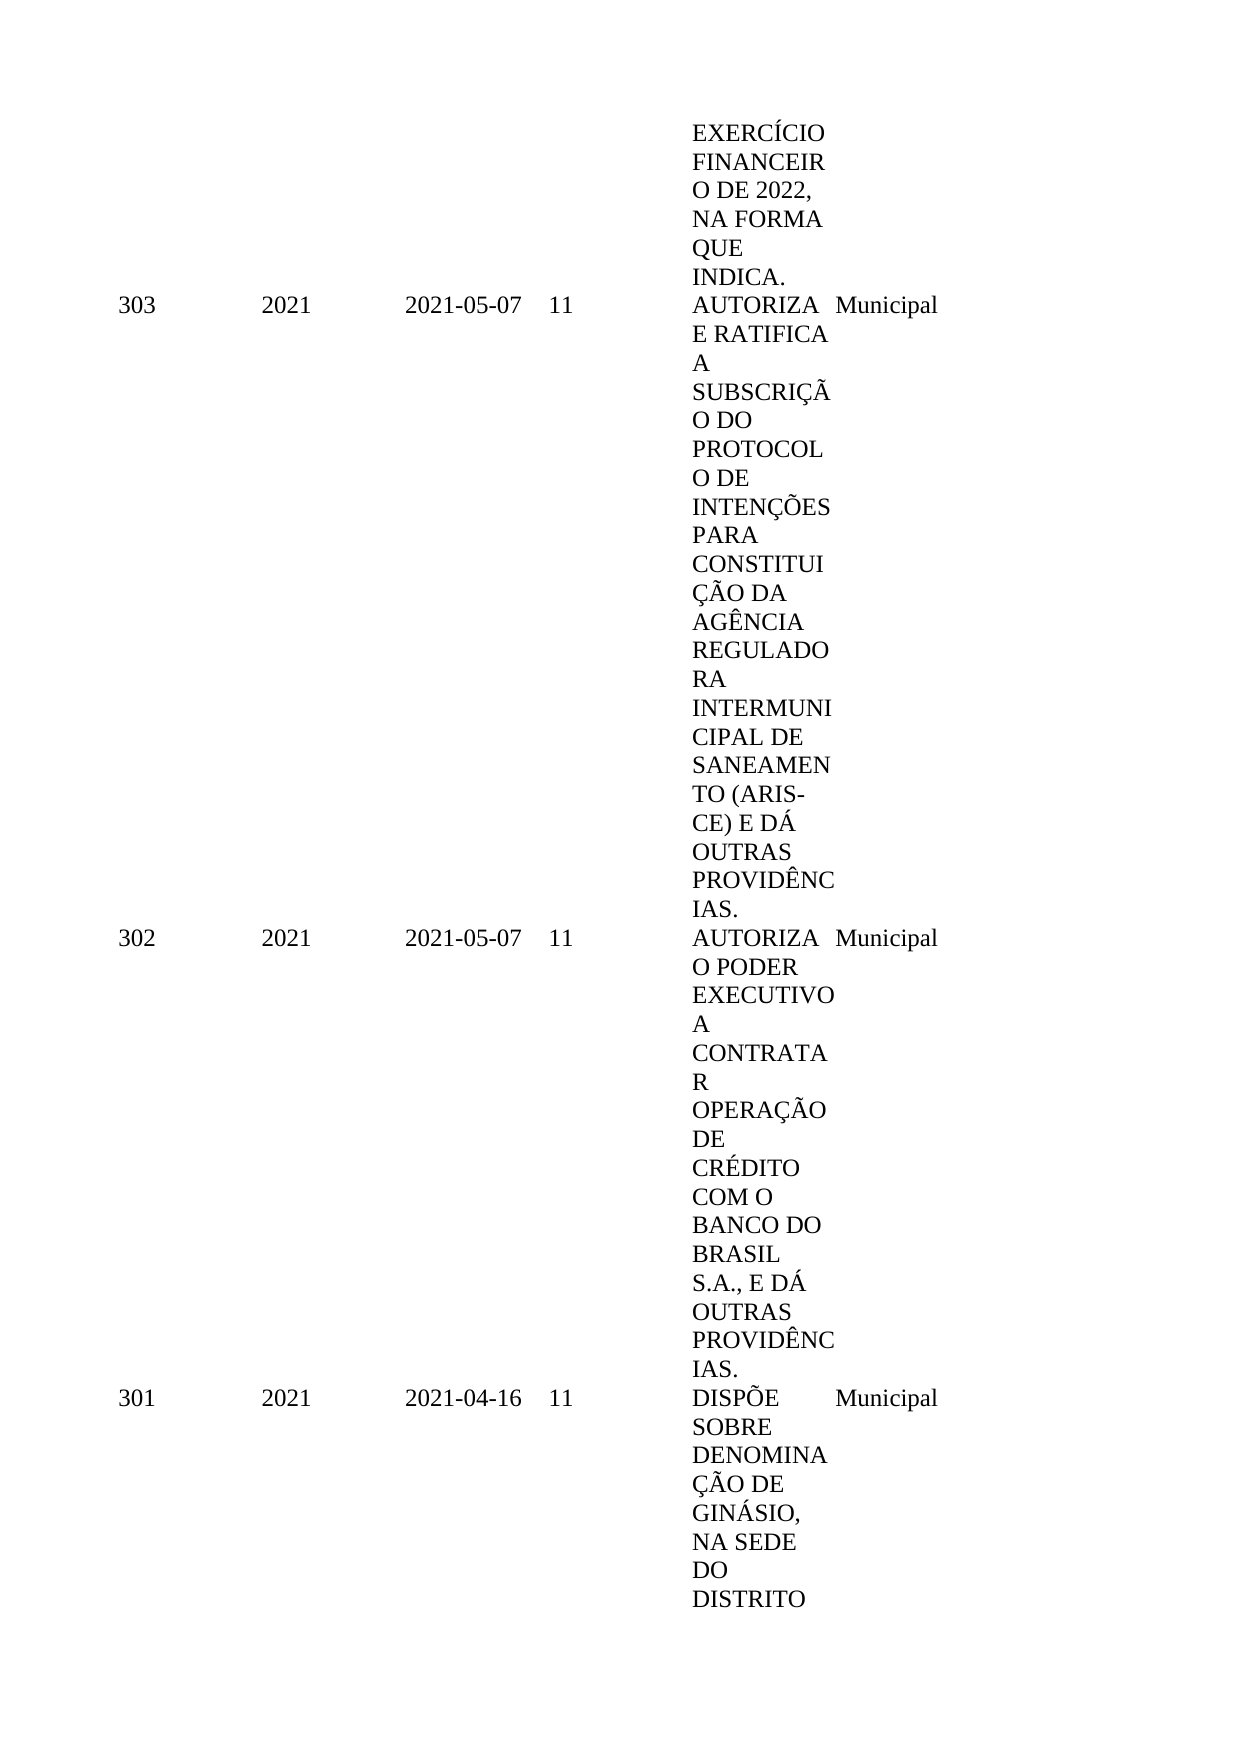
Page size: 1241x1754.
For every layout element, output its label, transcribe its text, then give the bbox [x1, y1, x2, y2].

table_cell AUTORIZA E RATIFICA A SUBSCRIÇÃO DO PROTOCOLO DE INTENÇÕES PARA CONSTITUIÇÃO DA AGÊNCIA REGULADORA INTERMUNICIPAL DE SANEAMENTO (ARIS-CE) E DÁ OUTRAS PROVIDÊNCIAS. [692, 291, 835, 923]
table_cell 2021 [261, 1383, 405, 1613]
table_cell [261, 118, 405, 291]
table_cell DISPÕE SOBRE DENOMINAÇÃO DE GINÁSIO, NA SEDE DO DISTRITO [692, 1383, 835, 1613]
table_cell [979, 291, 1122, 923]
table_cell 11 [548, 291, 692, 923]
table_cell [405, 118, 548, 291]
table_cell 2021 [261, 291, 405, 923]
table_cell AUTORIZA O PODER EXECUTIVO A CONTRATAR OPERAÇÃO DE CRÉDITO COM O BANCO DO BRASIL S.A., E DÁ OUTRAS PROVIDÊNCIAS. [692, 923, 835, 1383]
table_cell 303 [118, 291, 261, 923]
table_cell [979, 118, 1122, 291]
table_cell EXERCÍCIO FINANCEIRO DE 2022, NA FORMA QUE INDICA. [692, 118, 835, 291]
table_cell 11 [548, 1383, 692, 1613]
table_cell [835, 118, 979, 291]
table_cell 11 [548, 923, 692, 1383]
table_cell 2021 [261, 923, 405, 1383]
table_cell 2021-05-07 [405, 923, 548, 1383]
table_cell Municipal [835, 923, 979, 1383]
table_cell [118, 118, 261, 291]
table_cell Municipal [835, 291, 979, 923]
table_cell [979, 923, 1122, 1383]
table_cell Municipal [835, 1383, 979, 1613]
table_cell [979, 1383, 1122, 1613]
table_cell 2021-05-07 [405, 291, 548, 923]
table_cell 2021-04-16 [405, 1383, 548, 1613]
table_cell 301 [118, 1383, 261, 1613]
table_cell [548, 118, 692, 291]
table_cell 302 [118, 923, 261, 1383]
